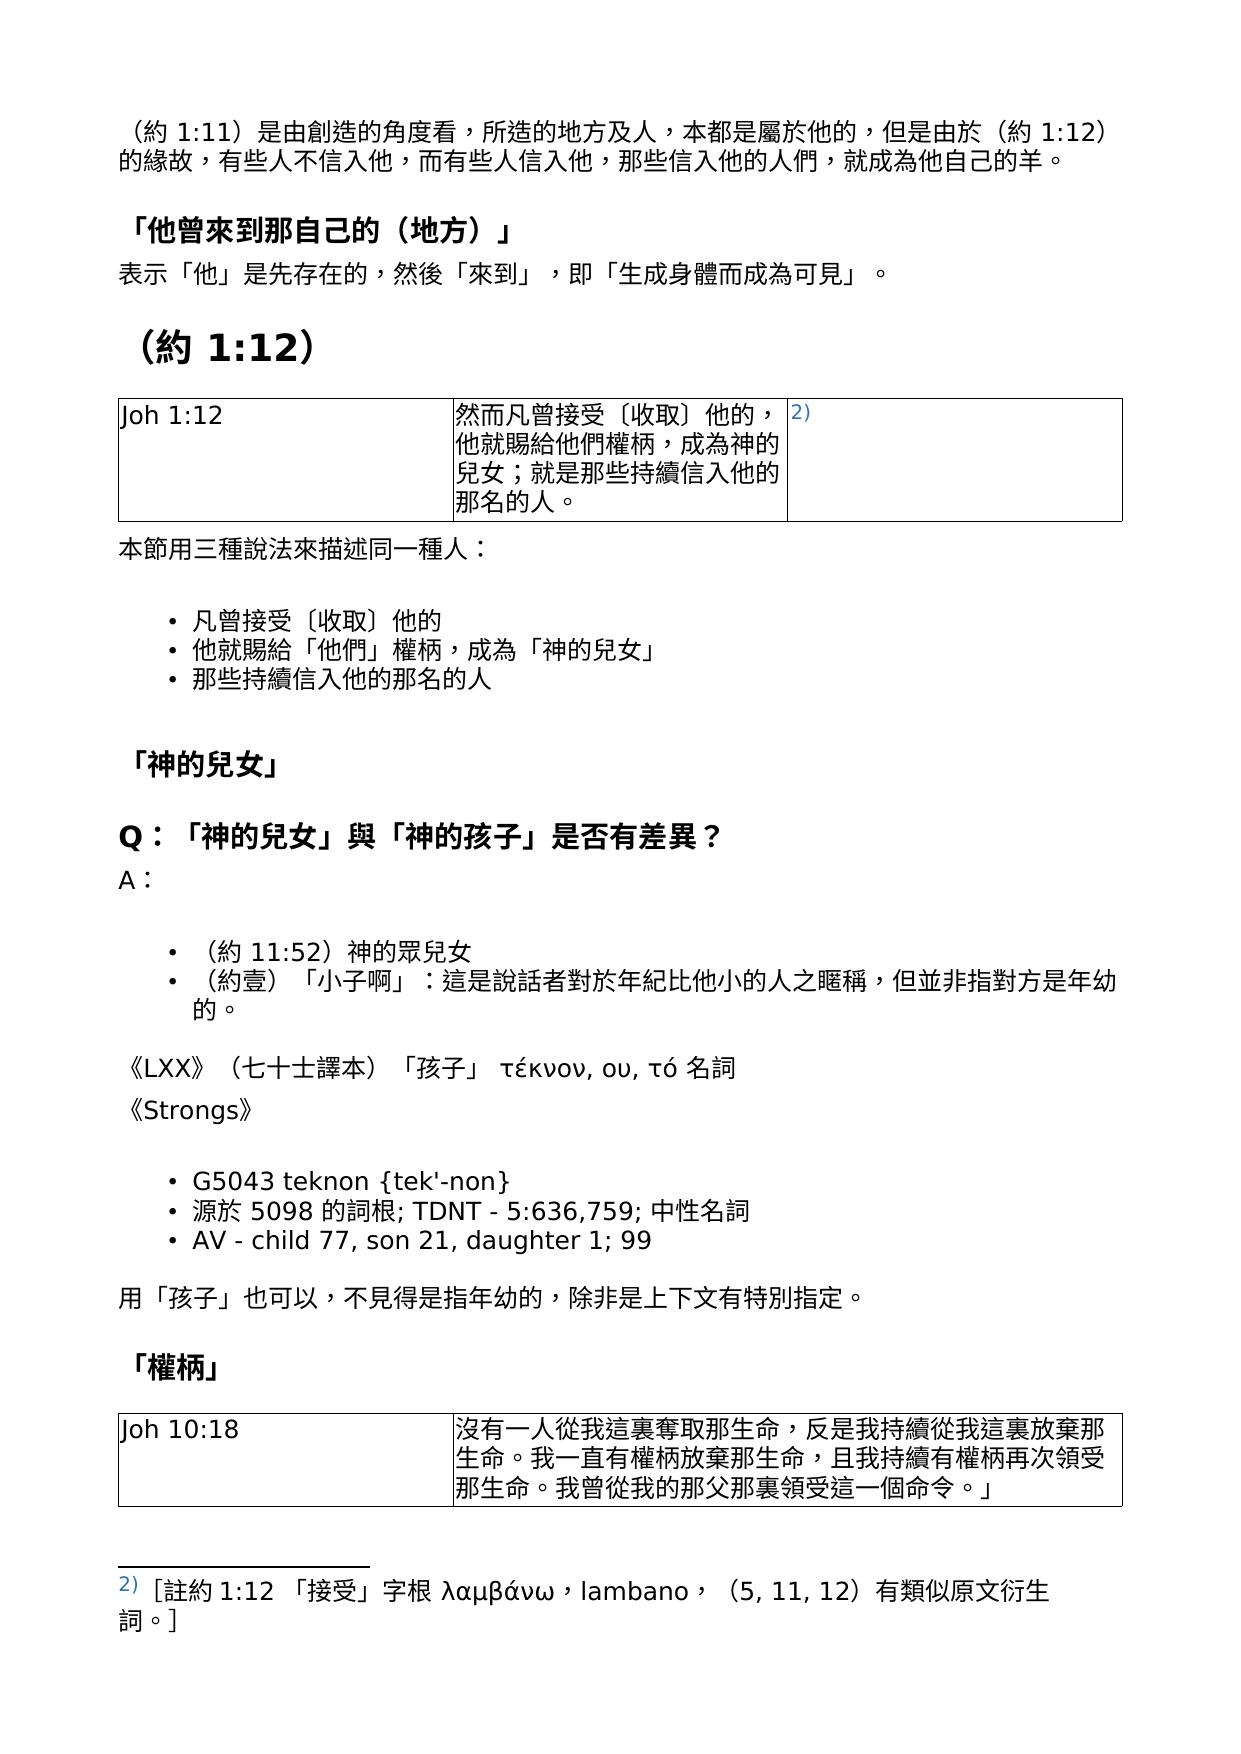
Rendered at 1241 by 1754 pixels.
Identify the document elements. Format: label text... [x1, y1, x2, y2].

table_header 沒有一人從我這裏奪取那生命，反是我持續從我這裏放棄那生命。我一直有權柄放棄那生命，且我持續有權柄再次領受那生命。我曾從我的那父那裏領受這一個命令。」 [454, 1414, 1122, 1506]
table_header Joh 1:12 [119, 399, 453, 521]
subtitle Q：「神的兒女」與「神的孩子」是否有差異？ [118, 820, 1122, 854]
text 表示「他」是先存在的，然後「來到」，即「生成身體而成為可見」。 [118, 260, 1122, 289]
list G5043 teknon {tek'-non} [177, 1167, 1122, 1197]
list 他就賜給「他們」權柄，成為「神的兒女」 [177, 636, 1122, 665]
text A： [118, 867, 1122, 896]
text 《Strongs》 [118, 1096, 1122, 1126]
text 《LXX》（七十士譯本）「孩子」 τέκνον, ου, τό 名詞 [118, 1055, 1122, 1084]
list AV - child 77, son 21, daughter 1; 99 [177, 1226, 1122, 1255]
subtitle 「他曾來到那自己的（地方）」 [118, 214, 1122, 248]
list 源於 5098 的詞根; TDNT - 5:636,759; 中性名詞 [177, 1197, 1122, 1226]
list 凡曾接受〔收取〕他的 [177, 607, 1122, 636]
text （約 1:11）是由創造的角度看，所造的地方及人，本都是屬於他的，但是由於（約 1:12）的緣故，有些人不信入他，而有些人信入他，那些信入他的人們，就成為他自己的羊。 [118, 118, 1122, 176]
text 本節用三種說法來描述同一種人： [118, 536, 1122, 565]
subtitle 「權柄」 [118, 1351, 1122, 1385]
text 用「孩子」也可以，不見得是指年幼的，除非是上下文有特別指定。 [118, 1284, 1122, 1314]
subtitle 「神的兒女」 [118, 749, 1122, 783]
table_header 然而凡曾接受〔收取〕他的，他就賜給他們權柄，成為神的兒女；就是那些持續信入他的那名的人。 [454, 399, 787, 521]
list （約 11:52）神的眾兒女 [177, 938, 1122, 967]
table_header [788, 399, 1122, 521]
table_header Joh 10:18 [119, 1414, 453, 1506]
subtitle （約 1:12） [118, 327, 1122, 371]
list 那些持續信入他的那名的人 [177, 665, 1122, 694]
list （約壹）「小子啊」：這是說話者對於年紀比他小的人之䁥稱，但並非指對方是年幼的。 [177, 967, 1122, 1025]
